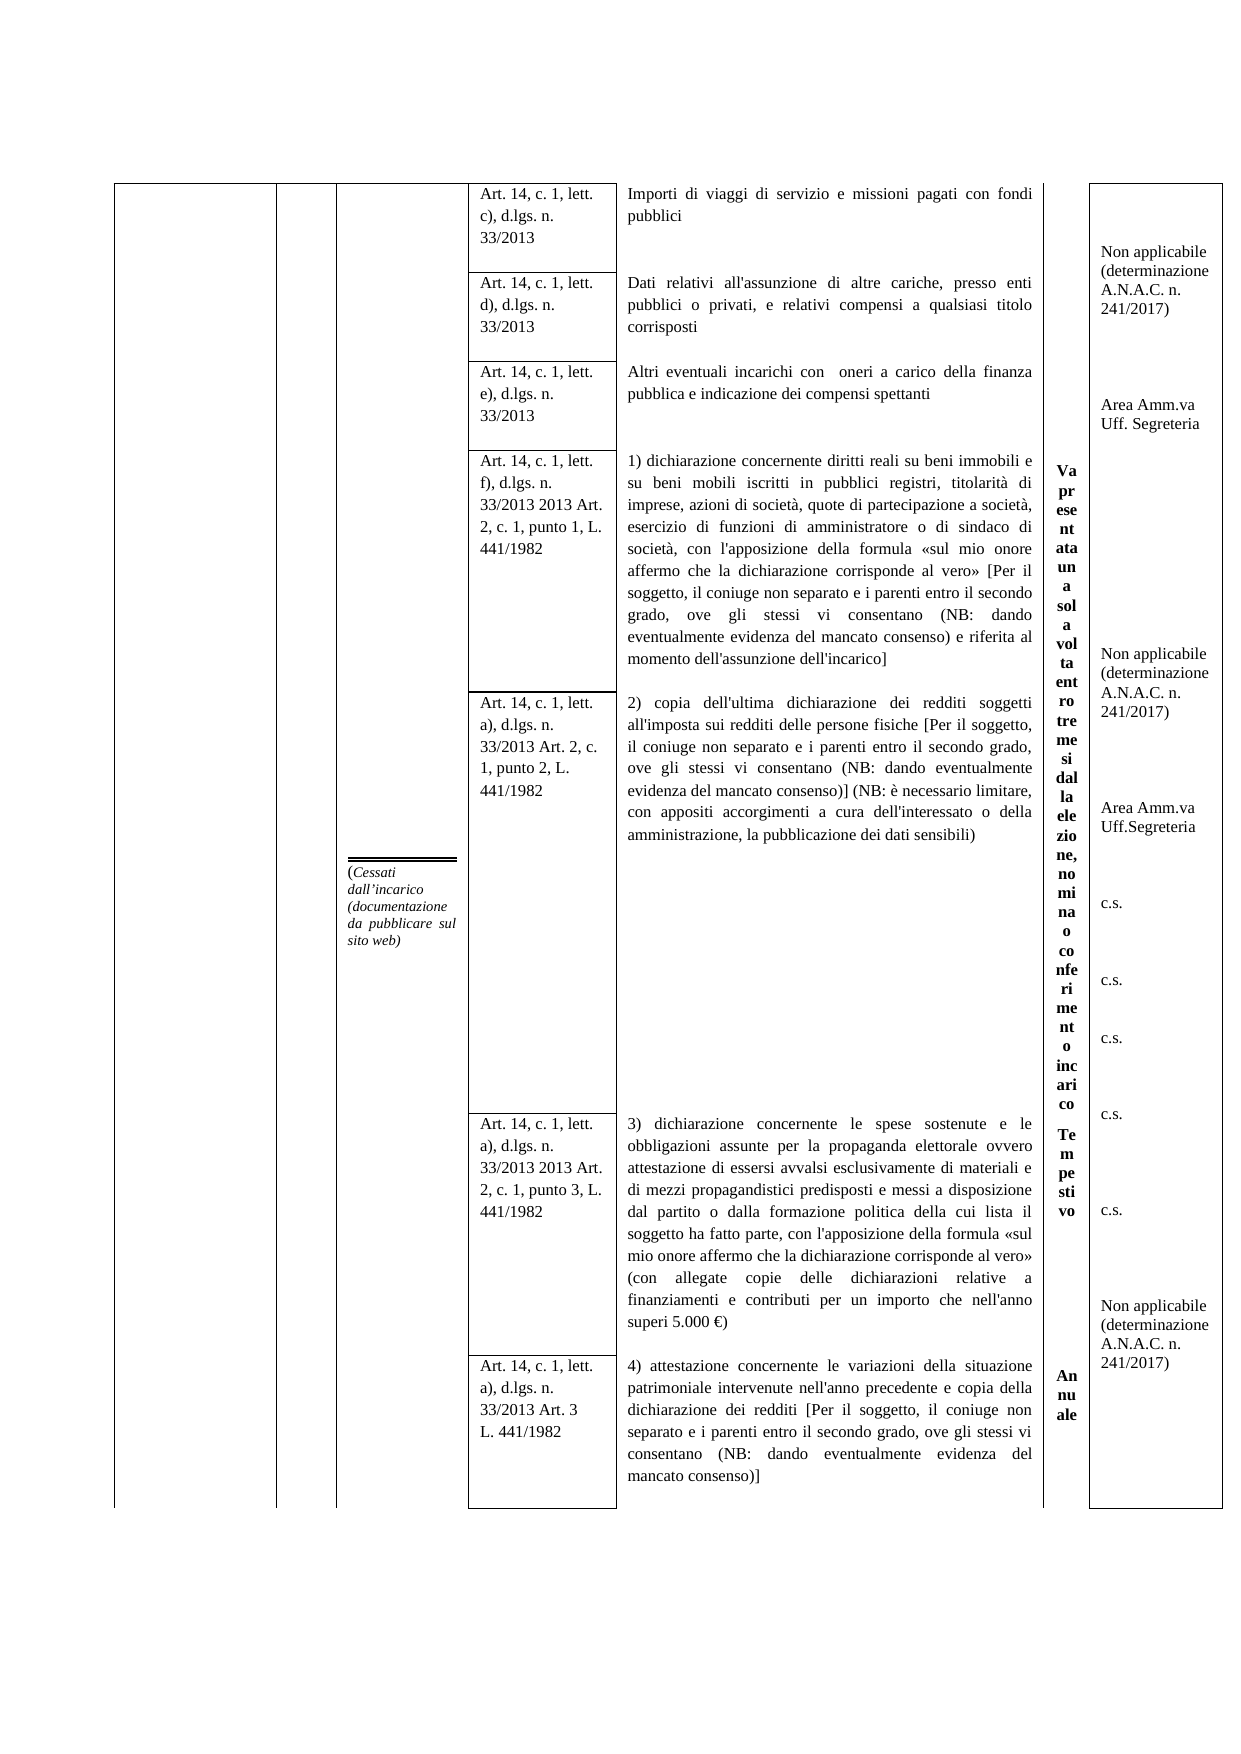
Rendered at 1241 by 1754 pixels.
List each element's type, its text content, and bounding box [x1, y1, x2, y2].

table_cell Art. 14, c. 1, lett. c), d.lgs. n. 33/2013 [469, 184, 616, 272]
table_cell Art. 14, c. 1, lett. d), d.lgs. n. 33/2013 [469, 273, 616, 361]
table_cell 3) dichiarazione concernente le spese sostenute e le obbligazioni assunte per la propaganda elettorale ovvero attestazione di essersi avvalsi esclusivamente di materiali e di mezzi propagandistici predisposti e messi a disposizione dal partito o dalla formazione politica della cui lista il soggetto ha fatto parte, con l'apposizione della formula «sul mio onore affermo che la dichiarazione corrisponde al vero» (con allegate copie delle dichiarazioni relative a finanziamenti e contributi per un importo che nell'anno superi 5.000 €) [617, 1113, 1043, 1354]
table_cell Annuale [1044, 1355, 1089, 1508]
table_cell (Cessati dall’incarico (documentazione da pubblicare sul sito web) [337, 184, 468, 1508]
table_cell [277, 184, 336, 1508]
table_cell Tempestivo [1044, 1113, 1089, 1354]
table_cell 1) dichiarazione concernente diritti reali su beni immobili e su beni mobili iscritti in pubblici registri, titolarità di imprese, azioni di società, quote di partecipazione a società, esercizio di funzioni di amministratore o di sindaco di società, con l'apposizione della formula «sul mio onore affermo che la dichiarazione corrisponde al vero» [Per il soggetto, il coniuge non separato e i parenti entro il secondo grado, ove gli stessi vi consentano (NB: dando eventualmente evidenza del mancato consenso) e riferita al momento dell'assunzione dell'incarico] [617, 450, 1043, 691]
table_cell Altri eventuali incarichi con oneri a carico della finanza pubblica e indicazione dei compensi spettanti [617, 361, 1043, 450]
table_cell Va presentata una sola volta entro tre mesi dalla elezione, nomina o conferimento incarico [1044, 450, 1089, 1113]
table_cell [1044, 183, 1089, 450]
table_cell 4) attestazione concernente le variazioni della situazione patrimoniale intervenute nell'anno precedente e copia della dichiarazione dei redditi [Per il soggetto, il coniuge non separato e i parenti entro il secondo grado, ove gli stessi vi consentano (NB: dando eventualmente evidenza del mancato consenso)] [617, 1355, 1043, 1508]
table_cell Art. 14, c. 1, lett. e), d.lgs. n. 33/2013 [469, 362, 616, 450]
table_cell Dati relativi all'assunzione di altre cariche, presso enti pubblici o privati, e relativi compensi a qualsiasi titolo corrisposti [617, 272, 1043, 361]
table_cell Art. 14, c. 1, lett. f), d.lgs. n. 33/2013 2013 Art. 2, c. 1, punto 1, L. 441/1982 [469, 451, 616, 691]
table_cell Non applicabile (determinazione A.N.A.C. n. 241/2017) Area Amm.va Uff. Segreteria Non applicabile (determinazione A.N.A.C. n. 241/2017) Area Amm.va Uff.Segreteria c.s. c.s. c.s. c.s. c.s. Non applicabile (determinazione A.N.A.C. n. 241/2017) [1090, 184, 1222, 1508]
table_cell Importi di viaggi di servizio e missioni pagati con fondi pubblici [617, 183, 1043, 272]
table_cell 2) copia dell'ultima dichiarazione dei redditi soggetti all'imposta sui redditi delle persone fisiche [Per il soggetto, il coniuge non separato e i parenti entro il secondo grado, ove gli stessi vi consentano (NB: dando eventualmente evidenza del mancato consenso)] (NB: è necessario limitare, con appositi accorgimenti a cura dell'interessato o della amministrazione, la pubblicazione dei dati sensibili) [617, 691, 1043, 1113]
table_cell [115, 184, 276, 1508]
table_cell Art. 14, c. 1, lett. a), d.lgs. n. 33/2013 Art. 3 L. 441/1982 [469, 1356, 616, 1508]
table_cell Art. 14, c. 1, lett. a), d.lgs. n. 33/2013 Art. 2, c. 1, punto 2, L. 441/1982 [469, 693, 616, 1113]
table_cell Art. 14, c. 1, lett. a), d.lgs. n. 33/2013 2013 Art. 2, c. 1, punto 3, L. 441/1982 [469, 1114, 616, 1354]
